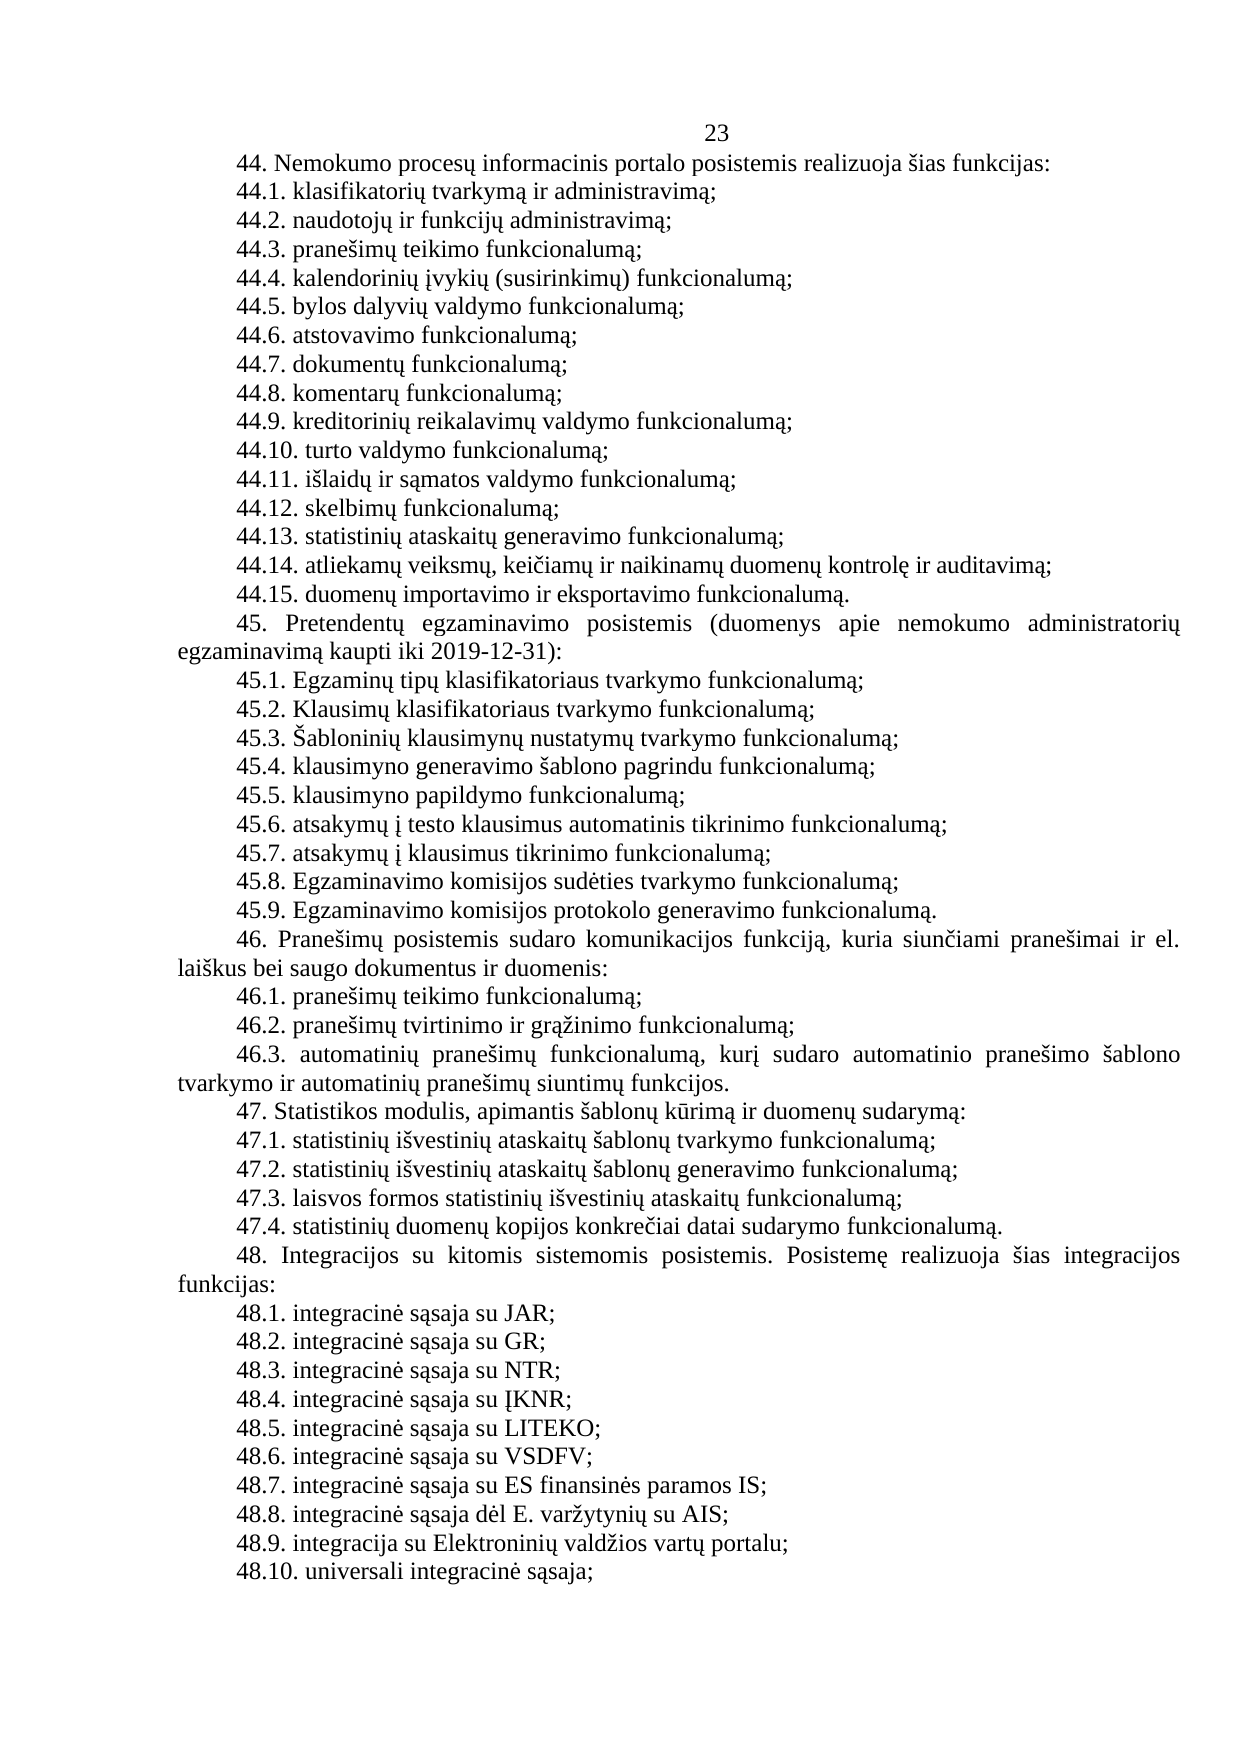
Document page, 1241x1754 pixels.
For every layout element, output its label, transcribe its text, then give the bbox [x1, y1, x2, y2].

text 44.3. pranešimų teikimo funkcionalumą; [177, 234, 1181, 263]
text 45. Pretendentų egzaminavimo posistemis (duomenys apie nemokumo administratorių egzaminavimą kaupti iki 2019-12-31): [177, 608, 1181, 665]
text 48.10. universali integracinė sąsaja; [177, 1556, 1181, 1585]
text 44.9. kreditorinių reikalavimų valdymo funkcionalumą; [177, 406, 1181, 435]
text 45.3. Šabloninių klausimynų nustatymų tvarkymo funkcionalumą; [177, 723, 1181, 751]
text 44.7. dokumentų funkcionalumą; [177, 349, 1181, 378]
text 45.5. klausimyno papildymo funkcionalumą; [177, 780, 1181, 809]
text 47.4. statistinių duomenų kopijos konkrečiai datai sudarymo funkcionalumą. [177, 1211, 1181, 1240]
text 45.4. klausimyno generavimo šablono pagrindu funkcionalumą; [177, 751, 1181, 780]
text 47. Statistikos modulis, apimantis šablonų kūrimą ir duomenų sudarymą: [177, 1096, 1181, 1125]
text 48.8. integracinė sąsaja dėl E. varžytynių su AIS; [177, 1499, 1181, 1528]
text 44. Nemokumo procesų informacinis portalo posistemis realizuoja šias funkcijas: [177, 148, 1181, 176]
text 45.6. atsakymų į testo klausimus automatinis tikrinimo funkcionalumą; [177, 809, 1181, 838]
text 44.12. skelbimų funkcionalumą; [177, 493, 1181, 521]
text 45.8. Egzaminavimo komisijos sudėties tvarkymo funkcionalumą; [177, 866, 1181, 895]
text 46. Pranešimų posistemis sudaro komunikacijos funkciją, kuria siunčiami pranešimai ir el. laiškus bei saugo dokumentus ir duomenis: [177, 924, 1181, 981]
text 48.6. integracinė sąsaja su VSDFV; [177, 1441, 1181, 1470]
text 46.3. automatinių pranešimų funkcionalumą, kurį sudaro automatinio pranešimo šablono tvarkymo ir automatinių pranešimų siuntimų funkcijos. [177, 1039, 1181, 1096]
text 48.3. integracinė sąsaja su NTR; [177, 1355, 1181, 1384]
text 44.5. bylos dalyvių valdymo funkcionalumą; [177, 291, 1181, 320]
text 47.3. laisvos formos statistinių išvestinių ataskaitų funkcionalumą; [177, 1183, 1181, 1211]
text 44.2. naudotojų ir funkcijų administravimą; [177, 205, 1181, 234]
text 48.5. integracinė sąsaja su LITEKO; [177, 1413, 1181, 1441]
text 44.15. duomenų importavimo ir eksportavimo funkcionalumą. [177, 579, 1181, 608]
text 46.2. pranešimų tvirtinimo ir grąžinimo funkcionalumą; [177, 1010, 1181, 1039]
text 48.7. integracinė sąsaja su ES finansinės paramos IS; [177, 1470, 1181, 1499]
text 48.1. integracinė sąsaja su JAR; [177, 1298, 1181, 1326]
text 44.14. atliekamų veiksmų, keičiamų ir naikinamų duomenų kontrolę ir auditavimą; [177, 550, 1181, 579]
text 44.10. turto valdymo funkcionalumą; [177, 435, 1181, 464]
text 45.9. Egzaminavimo komisijos protokolo generavimo funkcionalumą. [177, 895, 1181, 924]
text 48.2. integracinė sąsaja su GR; [177, 1326, 1181, 1355]
text 44.4. kalendorinių įvykių (susirinkimų) funkcionalumą; [177, 263, 1181, 291]
text 47.2. statistinių išvestinių ataskaitų šablonų generavimo funkcionalumą; [177, 1154, 1181, 1183]
text 44.6. atstovavimo funkcionalumą; [177, 320, 1181, 349]
text 45.7. atsakymų į klausimus tikrinimo funkcionalumą; [177, 838, 1181, 866]
text 45.1. Egzaminų tipų klasifikatoriaus tvarkymo funkcionalumą; [177, 665, 1181, 694]
text 44.1. klasifikatorių tvarkymą ir administravimą; [177, 176, 1181, 205]
text 45.2. Klausimų klasifikatoriaus tvarkymo funkcionalumą; [177, 694, 1181, 723]
text 47.1. statistinių išvestinių ataskaitų šablonų tvarkymo funkcionalumą; [177, 1125, 1181, 1154]
text 44.13. statistinių ataskaitų generavimo funkcionalumą; [177, 521, 1181, 550]
text 46.1. pranešimų teikimo funkcionalumą; [177, 981, 1181, 1010]
text 44.11. išlaidų ir sąmatos valdymo funkcionalumą; [177, 464, 1181, 493]
text 48. Integracijos su kitomis sistemomis posistemis. Posistemę realizuoja šias integracijos funkcijas: [177, 1240, 1181, 1298]
text 48.9. integracija su Elektroninių valdžios vartų portalu; [177, 1528, 1181, 1556]
text 44.8. komentarų funkcionalumą; [177, 378, 1181, 406]
text 48.4. integracinė sąsaja su ĮKNR; [177, 1384, 1181, 1413]
